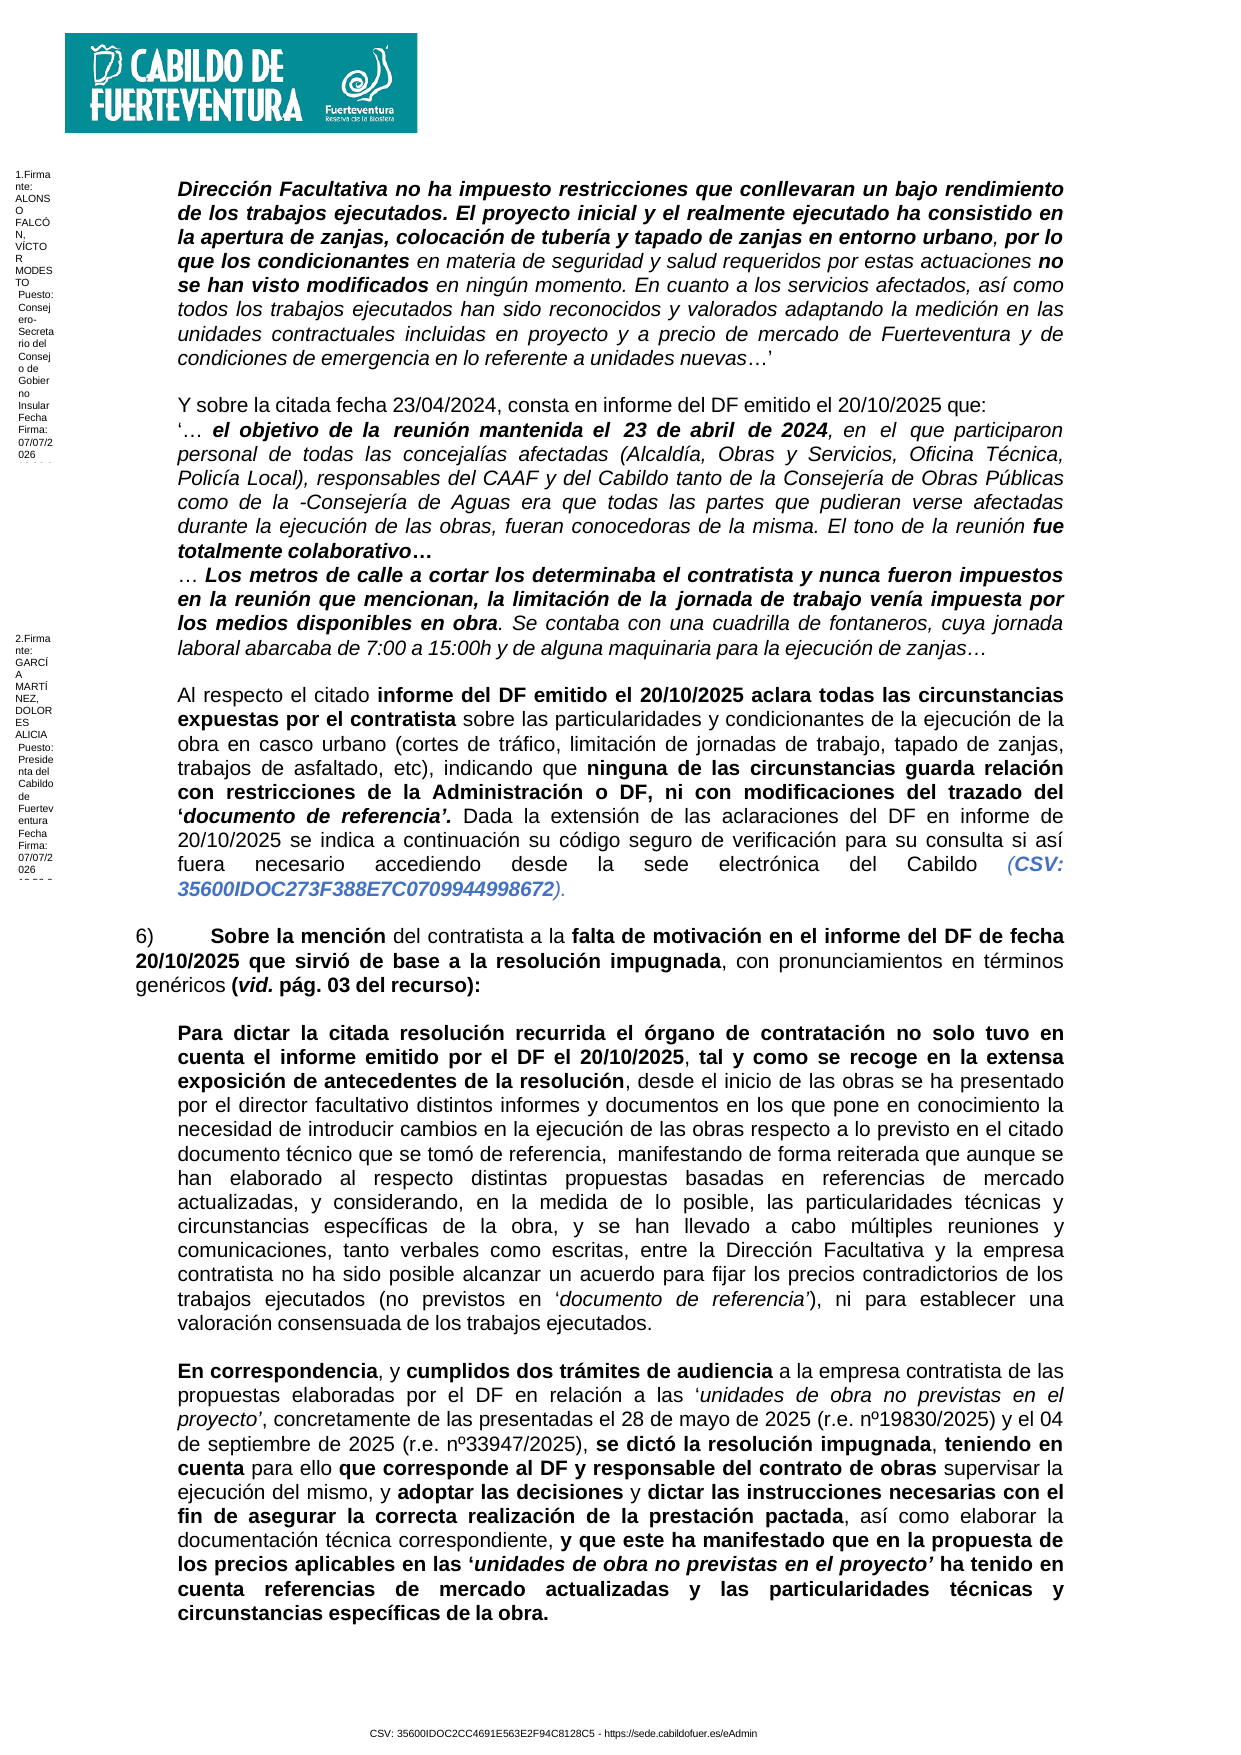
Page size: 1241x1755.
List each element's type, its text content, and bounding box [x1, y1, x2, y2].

text En correspondencia, y cumplidos dos trámites de audiencia a la empresa contratista de las propuestas elaboradas por el DF en relación a las ‘unidades de obra no previstas en el proyecto’, concretamente de las presentadas el 28 de mayo de 2025 (r.e. nº19830/2025) y el 04 de septiembre de 2025 (r.e. nº33947/2025), se dictó la resolución impugnada, teniendo en cuenta para ello que corresponde al DF y responsable del contrato de obras supervisar la ejecución del mismo, y adoptar las decisiones y dictar las instrucciones necesarias con el fin de asegurar la correcta realización de la prestación pactada, así como elaborar la documentación técnica correspondiente, y que este ha manifestado que en la propuesta de los precios aplicables en las ‘unidades de obra no previstas en el proyecto’ ha tenido en cuenta referencias de mercado actualizadas y las particularidades técnicas y circunstancias específicas de la obra. [177, 1359, 1064, 1625]
text Puesto: Consejero-Secretario del Consejo de Gobierno Insular Fecha Firma: 07/07/2026 09:33:26 [18, 289, 54, 463]
text Y sobre la citada fecha 23/04/2024, consta en informe del DF emitido el 20/10/2025 que: [177, 394, 1078, 418]
text 2.Firmante: GARCÍA MARTÍNEZ, DOLORES ALICIA [15, 633, 54, 741]
text Dirección Facultativa no ha impuesto restricciones que conllevaran un bajo rendimiento de los trabajos ejecutados. El proyecto inicial y el realmente ejecutado ha consistido en la apertura de zanjas, colocación de tubería y tapado de zanjas en entorno urbano, por lo que los condicionantes en materia de seguridad y salud requeridos por estas actuaciones no se han visto modificados en ningún momento. En cuanto a los servicios afectados, así como todos los trabajos ejecutados han sido reconocidos y valorados adaptando la medición en las unidades contractuales incluidas en proyecto y a precio de mercado de Fuerteventura y de condiciones de emergencia en lo referente a unidades nuevas…’ [177, 176, 1064, 370]
list Sobre la mención del contratista a la falta de motivación en el informe del DF de fecha 20/10/2025 que sirvió de base a la resolución impugnada, con pronunciamientos en términos genéricos (vid. pág. 03 del recurso): [135, 924, 1064, 997]
text ‘… el objetivo de la reunión mantenida el 23 de abril de 2024, en el que participaron personal de todas las concejalías afectadas (Alcaldía, Obras y Servicios, Oficina Técnica, Policía Local), responsables del CAAF y del Cabildo tanto de la Consejería de Obras Públicas como de la -Consejería de Aguas era que todas las partes que pudieran verse afectadas durante la ejecución de las obras, fueran conocedoras de la misma. El tono de la reunión fue totalmente colaborativo… [177, 418, 1064, 563]
text Puesto: Presidenta del Cabildo de Fuerteventura Fecha Firma: 07/07/2026 13:59:03 [18, 741, 54, 879]
text Para dictar la citada resolución recurrida el órgano de contratación no solo tuvo en cuenta el informe emitido por el DF el 20/10/2025, tal y como se recoge en la extensa exposición de antecedentes de la resolución, desde el inicio de las obras se ha presentado por el director facultativo distintos informes y documentos en los que pone en conocimiento la necesidad de introducir cambios en la ejecución de las obras respecto a lo previsto en el citado documento técnico que se tomó de referencia, manifestando de forma reiterada que aunque se han elaborado al respecto distintas propuestas basadas en referencias de mercado actualizadas, y considerando, en la medida de lo posible, las particularidades técnicas y circunstancias específicas de la obra, y se han llevado a cabo múltiples reuniones y comunicaciones, tanto verbales como escritas, entre la Dirección Facultativa y la empresa contratista no ha sido posible alcanzar un acuerdo para fijar los precios contradictorios de los trabajos ejecutados (no previstos en ‘documento de referencia’), ni para establecer una valoración consensuada de los trabajos ejecutados. [177, 1021, 1064, 1335]
text Al respecto el citado informe del DF emitido el 20/10/2025 aclara todas las circunstancias expuestas por el contratista sobre las particularidades y condicionantes de la ejecución de la obra en casco urbano (cortes de tráfico, limitación de jornadas de trabajo, tapado de zanjas, trabajos de asfaltado, etc), indicando que ninguna de las circunstancias guarda relación con restricciones de la Administración o DF, ni con modificaciones del trazado del ‘documento de referencia’. Dada la extensión de las aclaraciones del DF en informe de 20/10/2025 se indica a continuación su código seguro de verificación para su consulta si así fuera necesario accediendo desde la sede electrónica del Cabildo (CSV: 35600IDOC273F388E7C0709944998672). [177, 683, 1064, 900]
text … Los metros de calle a cortar los determinaba el contratista y nunca fueron impuestos en la reunión que mencionan, la limitación de la jornada de trabajo venía impuesta por los medios disponibles en obra. Se contaba con una cuadrilla de fontaneros, cuya jornada laboral abarcaba de 7:00 a 15:00h y de alguna maquinaria para la ejecución de zanjas… [177, 563, 1064, 659]
text 1.Firmante: ALONSO FALCÓN, VÍCTOR MODESTO [15, 169, 54, 288]
